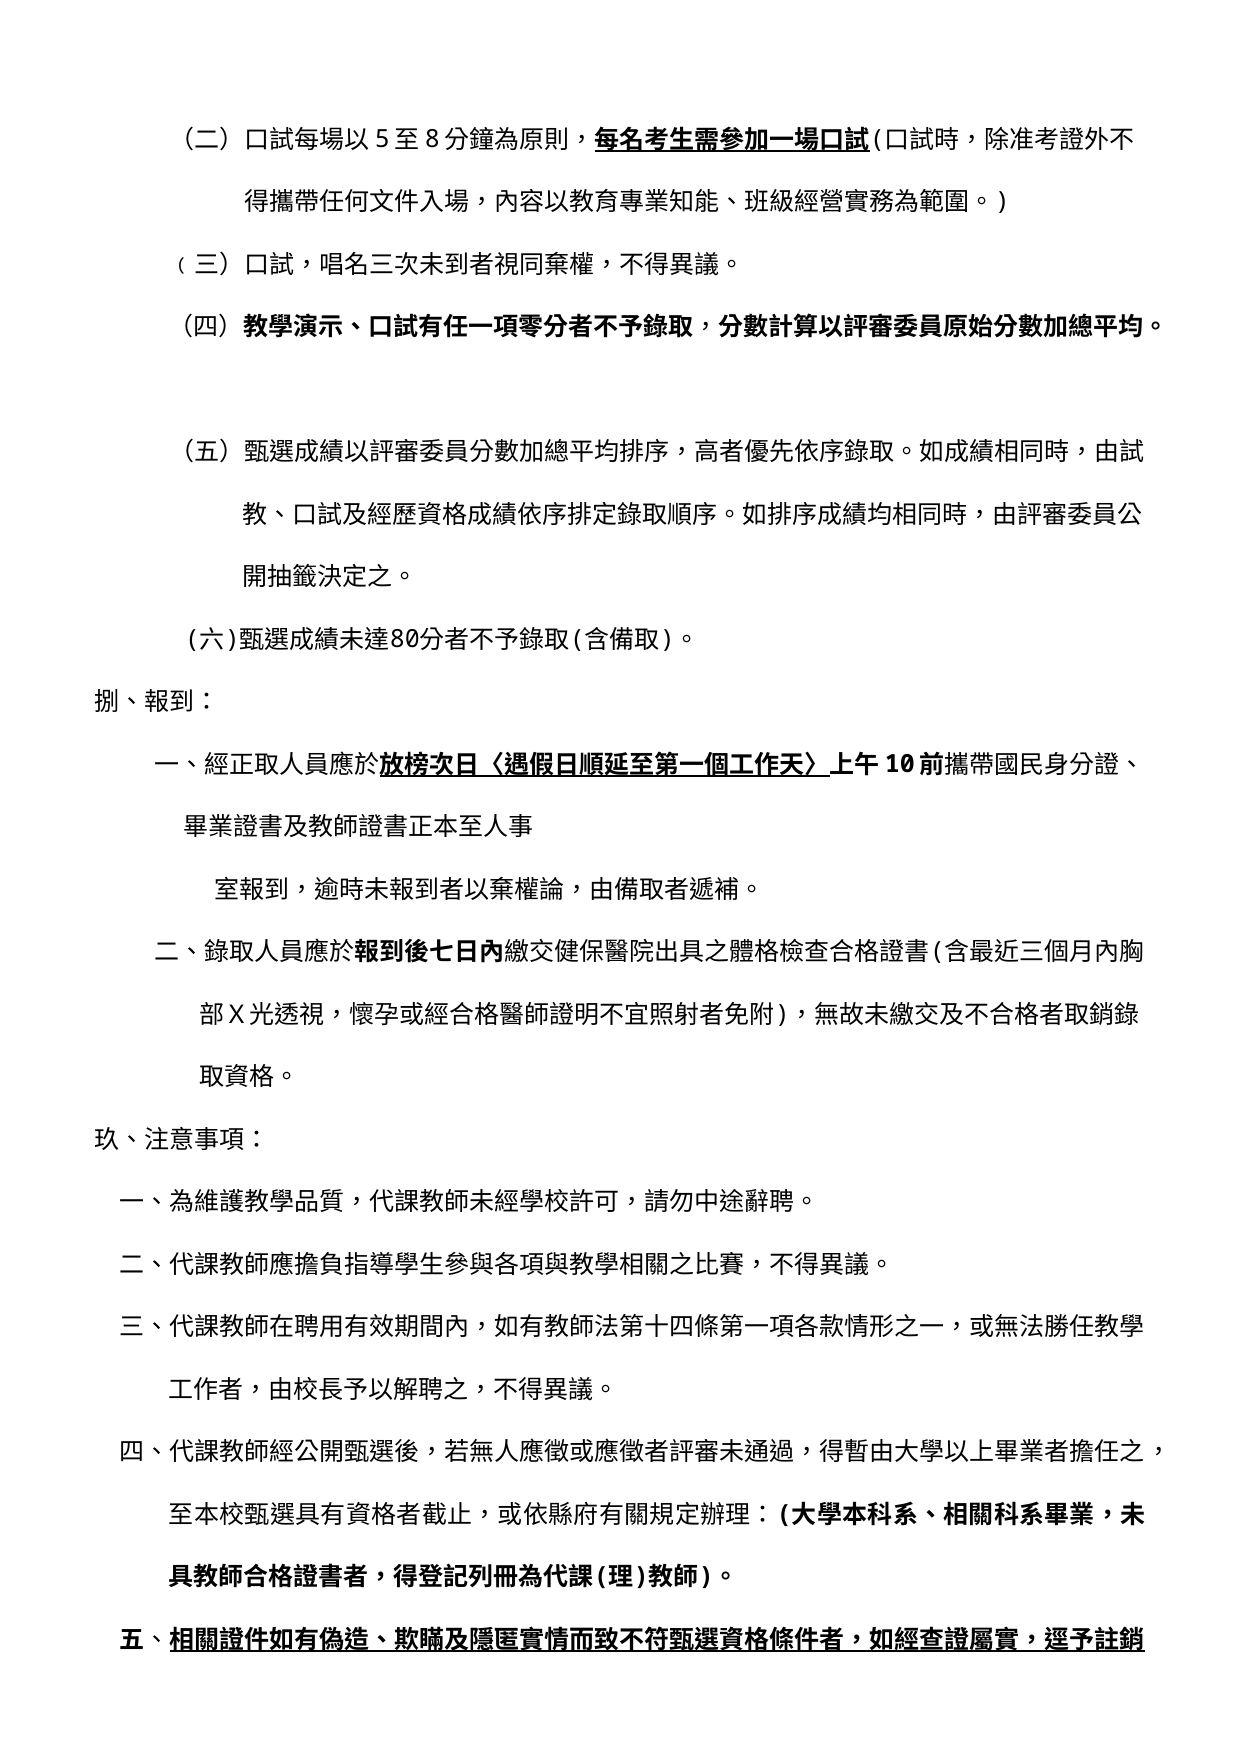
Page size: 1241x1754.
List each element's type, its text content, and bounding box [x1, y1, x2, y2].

text 一、為維護教學品質，代課教師未經學校許可，請勿中途辭聘。 [119, 1158, 1146, 1221]
text 部Ｘ光透視，懷孕或經合格醫師證明不宜照射者免附)，無故未繳交及不合格者取銷錄 [94, 971, 1146, 1033]
text （四）教學演示、口試有任一項零分者不予錄取，分數計算以評審委員原始分數加總平均。 [168, 283, 1146, 346]
text 四、代課教師經公開甄選後，若無人應徵或應徵者評審未通過，得暫由大學以上畢業者擔任之，至本校甄選具有資格者截止，或依縣府有關規定辦理：(大學本科系、相關科系畢業，未具教師合格證書者，得登記列冊為代課(理)教師)。 [119, 1408, 1146, 1596]
text 五、相關證件如有偽造、欺瞞及隱匿實情而致不符甄選資格條件者，如經查證屬實，逕予註銷 [119, 1596, 1146, 1658]
text 捌、報到： [94, 658, 1146, 721]
text 一、經正取人員應於放榜次日〈遇假日順延至第一個工作天〉上午10前攜帶國民身分證、畢業證書及教師證書正本至人事 [94, 721, 1146, 846]
text （二）口試每場以5至8分鐘為原則，每名考生需參加一場口試(口試時，除准考證外不得攜帶任何文件入場，內容以教育專業知能、班級經營實務為範圍。) [169, 96, 1146, 221]
text 二、代課教師應擔負指導學生參與各項與教學相關之比賽，不得異議。 [119, 1221, 1146, 1283]
text ﹙三）口試，唱名三次未到者視同棄權，不得異議。 [169, 221, 1146, 283]
text 二、錄取人員應於報到後七日內繳交健保醫院出具之體格檢查合格證書(含最近三個月內胸 [94, 908, 1146, 971]
text 三、代課教師在聘用有效期間內，如有教師法第十四條第一項各款情形之一，或無法勝任教學工作者，由校長予以解聘之，不得異議。 [119, 1283, 1146, 1408]
text 室報到，逾時未報到者以棄權論，由備取者遞補。 [94, 846, 1146, 908]
text （五）甄選成績以評審委員分數加總平均排序，高者優先依序錄取。如成績相同時，由試教、口試及經歷資格成績依序排定錄取順序。如排序成績均相同時，由評審委員公開抽籤決定之。 [169, 408, 1146, 596]
text 玖、注意事項： [94, 1096, 1146, 1158]
text 取資格。 [94, 1033, 1146, 1096]
text (六)甄選成績未達80分者不予錄取(含備取)。 [169, 596, 1146, 658]
